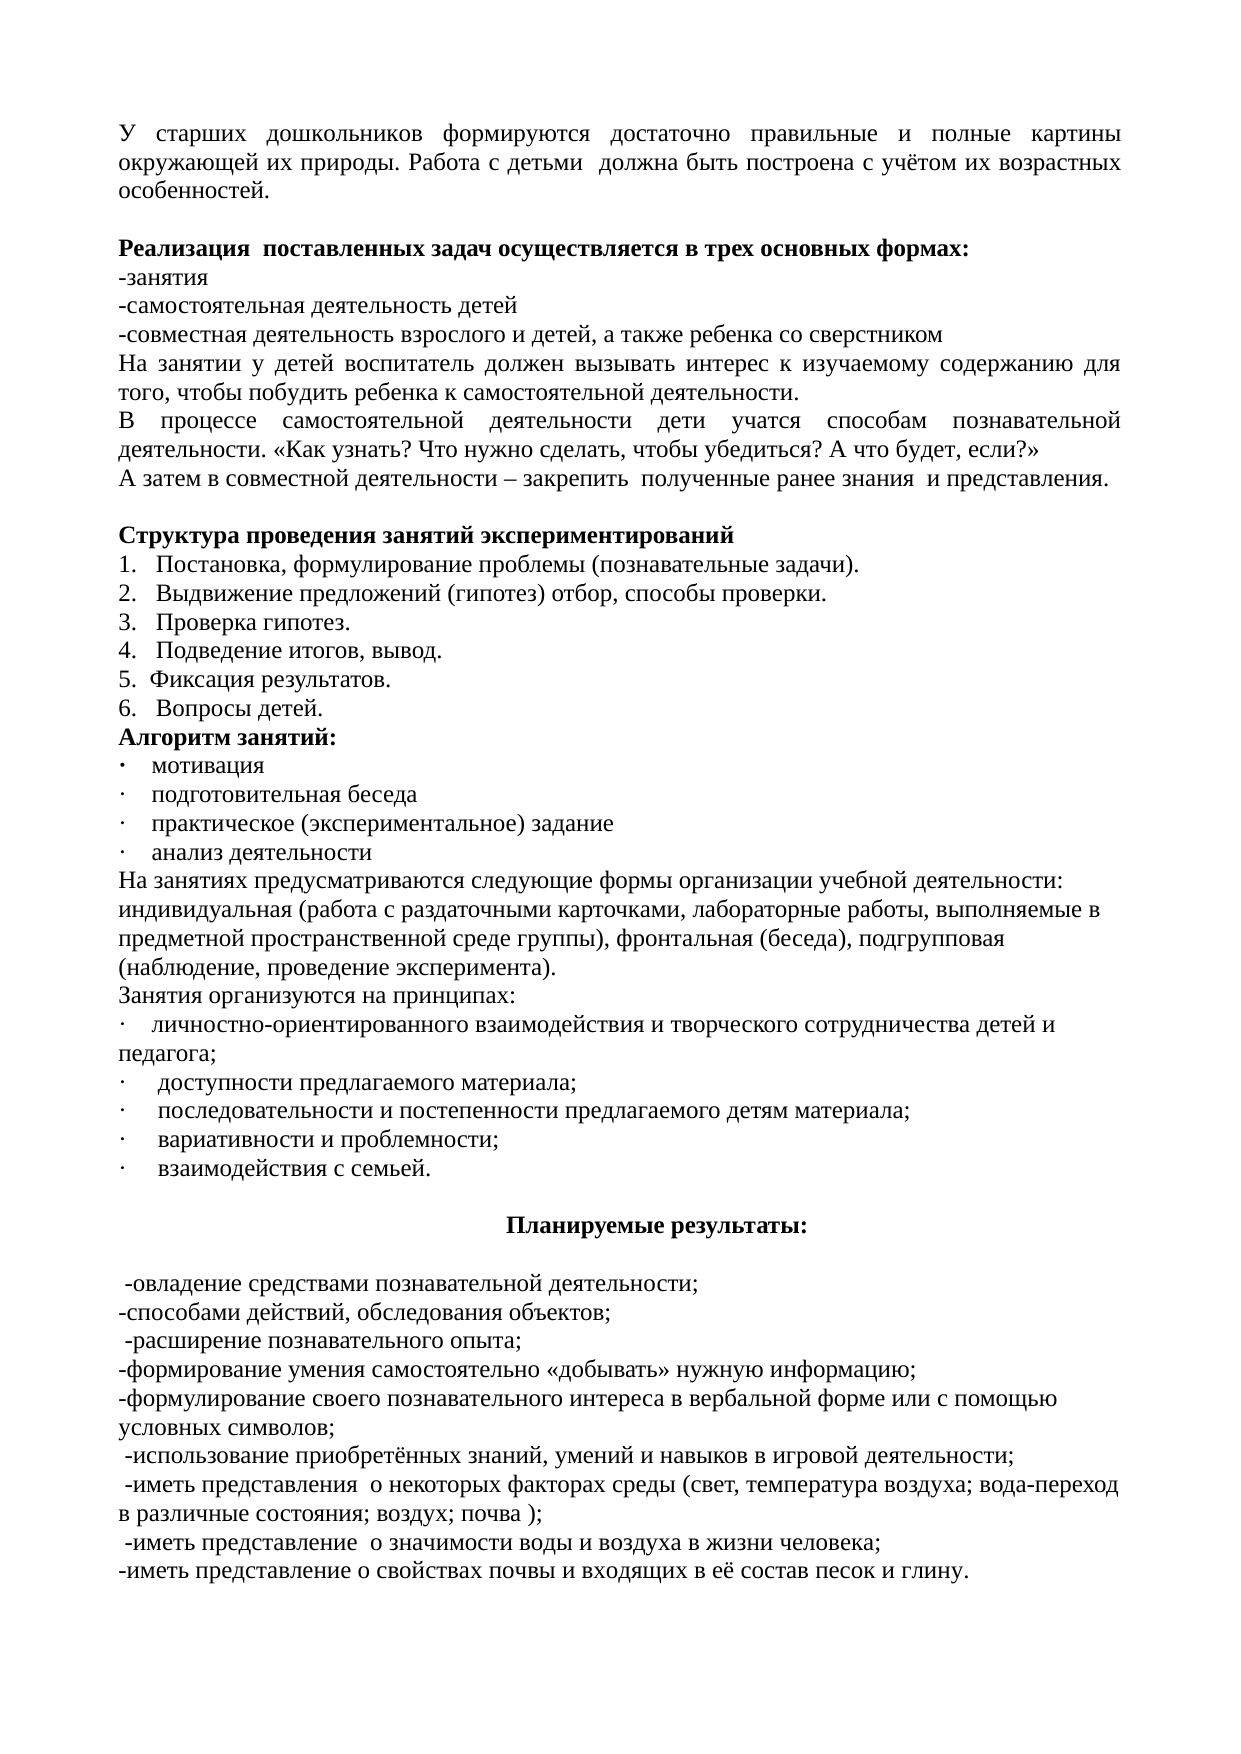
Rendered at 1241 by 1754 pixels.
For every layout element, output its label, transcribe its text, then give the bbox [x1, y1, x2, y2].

text На занятии у детей воспитатель должен вызывать интерес к изучаемому содержанию для того, чтобы побудить ребенка к самостоятельной деятельности. [118, 348, 1122, 406]
text -использование приобретённых знаний, умений и навыков в игровой деятельности; [118, 1441, 1122, 1469]
text -самостоятельная деятельность детей [118, 291, 1122, 319]
text 2. Выдвижение предложений (гипотез) отбор, способы проверки. [118, 578, 1122, 607]
text -формулирование своего познавательного интереса в вербальной форме или с помощью условных символов; [118, 1383, 1122, 1441]
text Алгоритм занятий: [118, 722, 1122, 751]
text А затем в совместной деятельности – закрепить полученные ранее знания и представления. [118, 463, 1122, 492]
text У старших дошкольников формируются достаточно правильные и полные картины окружающей их природы. Работа с детьми должна быть построена с учётом их возрастных особенностей. [118, 118, 1122, 204]
text На занятиях предусматриваются следующие формы организации учебной деятельности: индивидуальная (работа с раздаточными карточками, лабораторные работы, выполняемые в предметной пространственной среде группы), фронтальная (беседа), подгрупповая (наблюдение, проведение эксперимента). [118, 866, 1122, 981]
text · анализ деятельности [118, 837, 1122, 866]
text · доступности предлагаемого материала; [118, 1067, 1122, 1096]
text · личностно-ориентированного взаимодействия и творческого сотрудничества детей и педагога; [118, 1009, 1122, 1067]
text 3. Проверка гипотез. [118, 607, 1122, 636]
text -формирование умения самостоятельно «добывать» нужную информацию; [118, 1354, 1122, 1383]
text · мотивация [118, 751, 1122, 779]
text Реализация поставленных задач осуществляется в трех основных формах: [118, 233, 1122, 262]
text 4. Подведение итогов, вывод. [118, 636, 1122, 664]
text -овладение средствами познавательной деятельности; -способами действий, обследования объектов; [118, 1268, 1122, 1326]
text -иметь представления о некоторых факторах среды (свет, температура воздуха; вода-переход в различные состояния; воздух; почва ); [118, 1469, 1122, 1527]
text -иметь представление о значимости воды и воздуха в жизни человека; [118, 1527, 1122, 1556]
text 1. Постановка, формулирование проблемы (познавательные задачи). [118, 549, 1122, 578]
text · вариативности и проблемности; [118, 1124, 1122, 1153]
text · взаимодействия с семьей. [118, 1153, 1122, 1182]
text 6. Вопросы детей. [118, 693, 1122, 722]
text В процессе самостоятельной деятельности дети учатся способам познавательной деятельности. «Как узнать? Что нужно сделать, чтобы убедиться? А что будет, если?» [118, 406, 1122, 463]
text Структура проведения занятий экспериментирований [118, 521, 1122, 549]
text 5. Фиксация результатов. [118, 664, 1122, 693]
text Планируемые результаты: [118, 1211, 1122, 1239]
text -совместная деятельность взрослого и детей, а также ребенка со сверстником [118, 319, 1122, 348]
text -занятия [118, 262, 1122, 291]
text · практическое (экспериментальное) задание [118, 808, 1122, 837]
text · последовательности и постепенности предлагаемого детям материала; [118, 1096, 1122, 1124]
text -иметь представление о свойствах почвы и входящих в её состав песок и глину. [118, 1556, 1122, 1584]
text Занятия организуются на принципах: [118, 981, 1122, 1009]
text · подготовительная беседа [118, 779, 1122, 808]
text -расширение познавательного опыта; [118, 1326, 1122, 1354]
